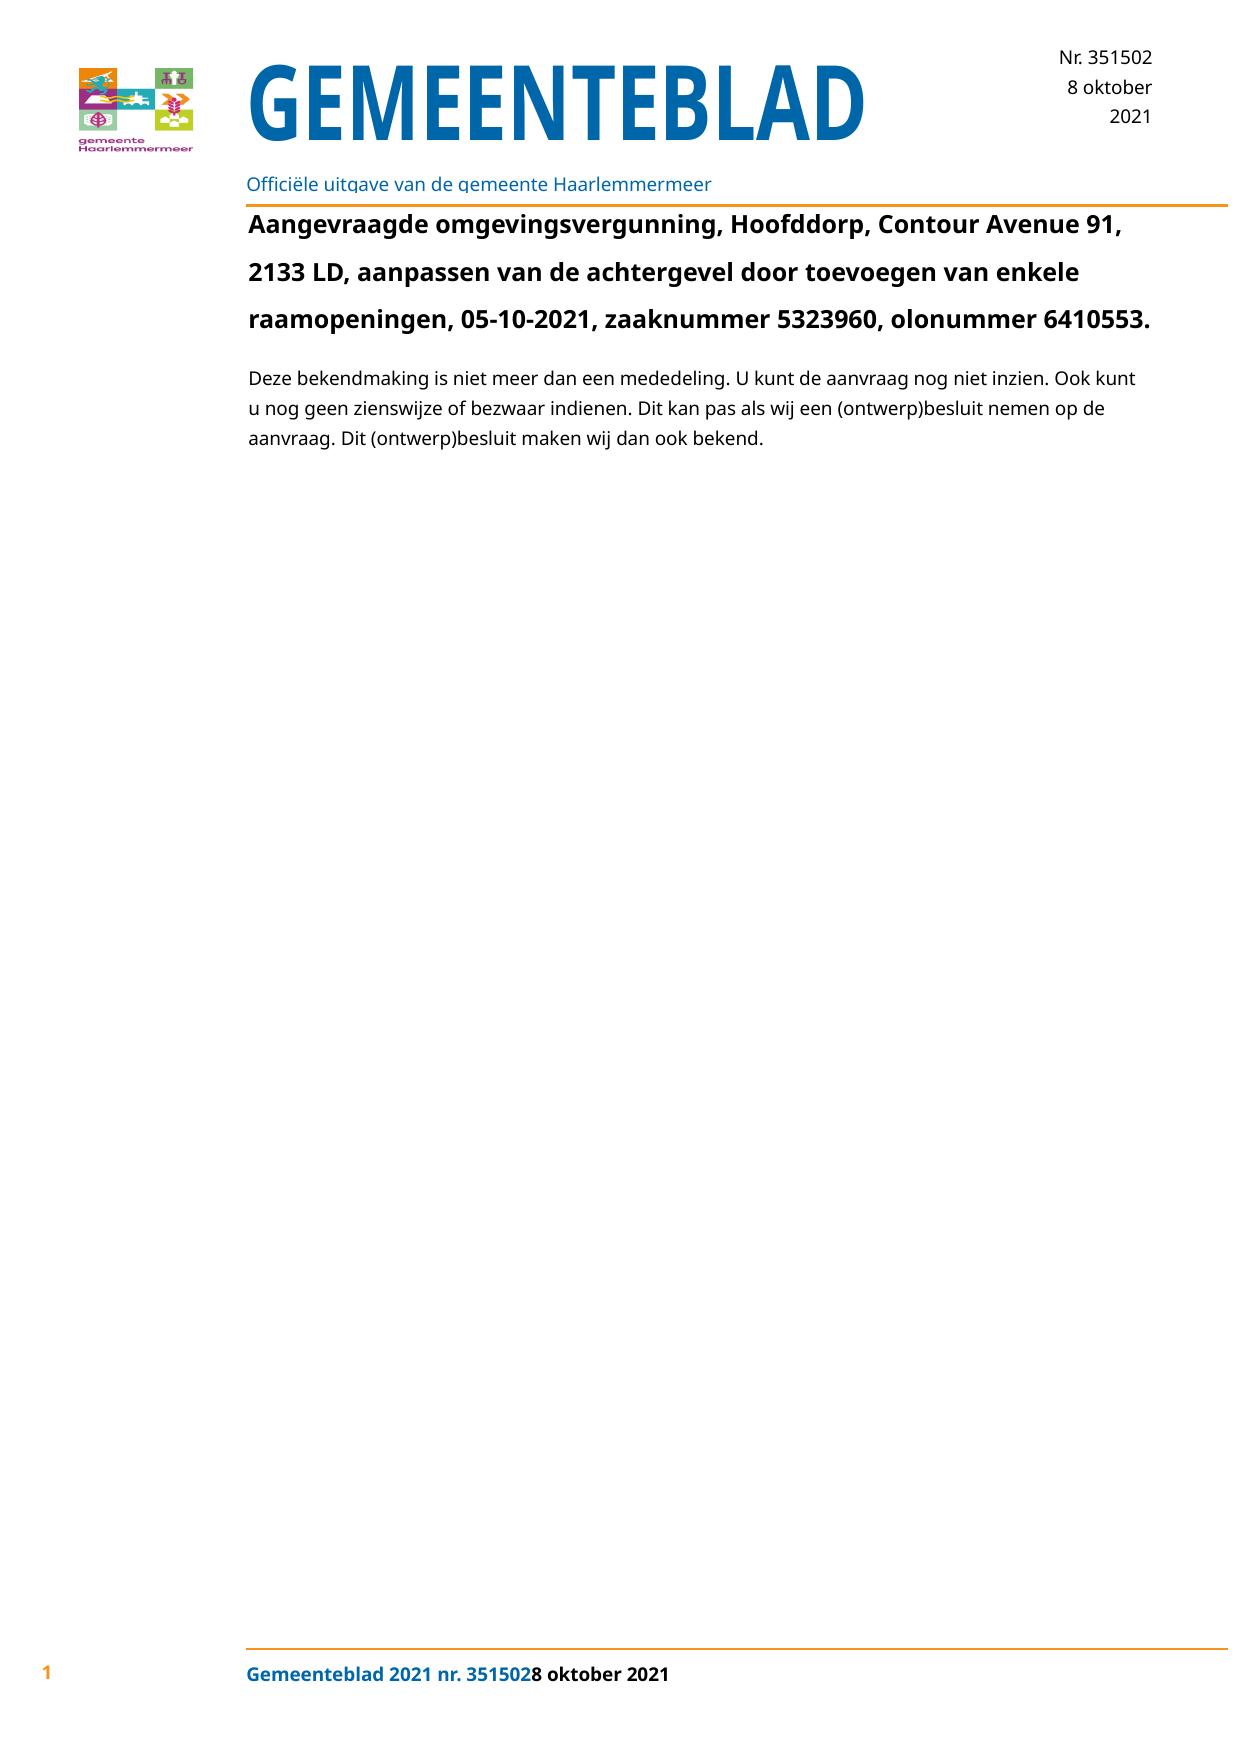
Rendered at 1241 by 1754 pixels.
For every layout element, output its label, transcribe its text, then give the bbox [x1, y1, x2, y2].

text Aangevraagde omgevingsvergunning, Hoofddorp, Contour Avenue 91, 2133 LD, aanpassen van de achtergevel door toevoegen van enkele raamopeningen, 05-10-2021, zaaknummer 5323960, olonummer 6410553. [248, 207, 1152, 336]
picture [41, 47, 231, 172]
text Deze bekendmaking is niet meer dan een mededeling. U kunt de aanvraag nog niet inzien. Ook kunt u nog geen zienswijze of bezwaar indienen. Dit kan pas als wij een (ontwerp)besluit nemen op de aanvraag. Dit (ontwerp)besluit maken wij dan ook bekend. [248, 366, 1152, 450]
